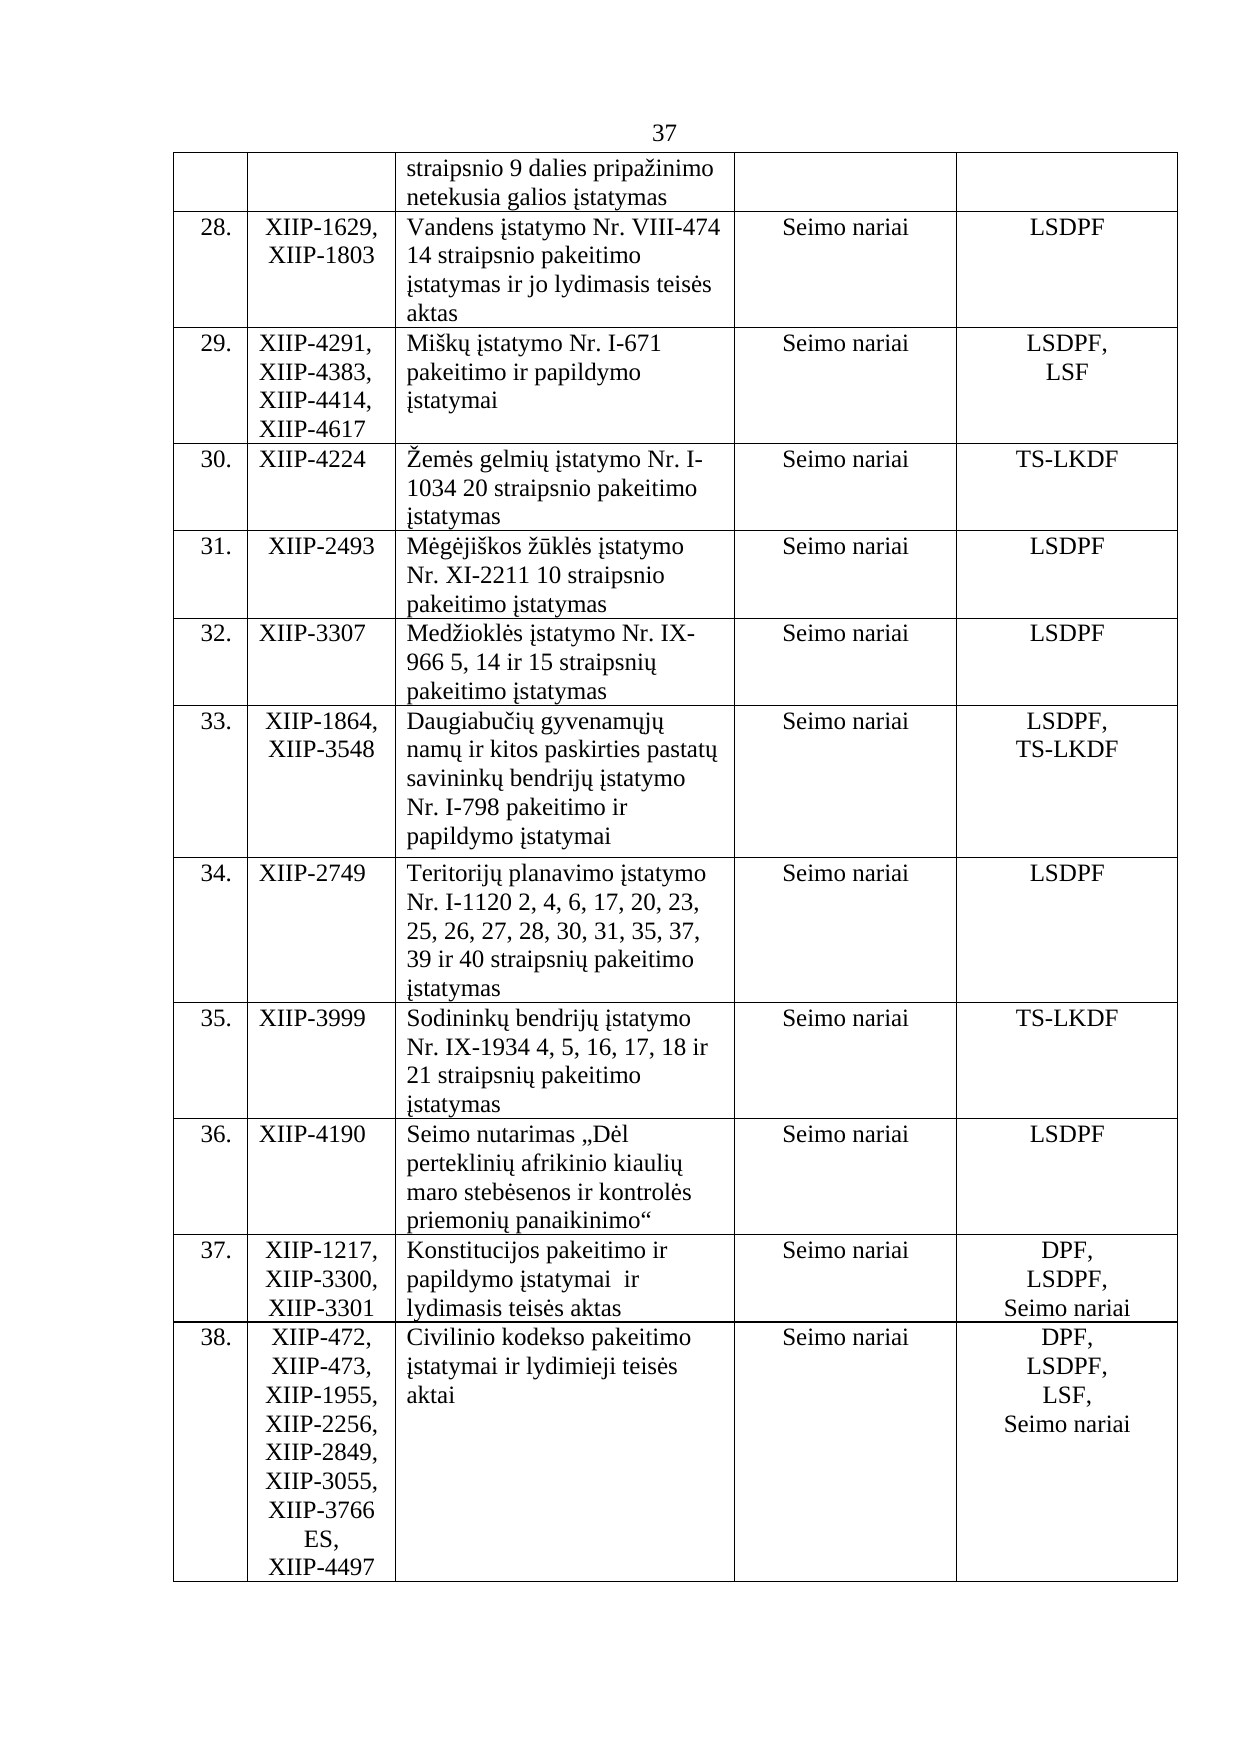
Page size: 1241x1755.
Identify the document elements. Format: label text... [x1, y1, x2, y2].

table_cell XIIP-4190 [248, 1119, 395, 1234]
table_cell Seimo nariai [735, 328, 956, 443]
table_cell XIIP-1217, XIIP-3300, XIIP-3301 [248, 1235, 395, 1321]
table_cell Civilinio kodekso pakeitimo įstatymai ir lydimieji teisės aktai [396, 1323, 734, 1581]
table_cell 33. [174, 706, 247, 857]
table_cell LSDPF [957, 531, 1177, 617]
table_cell XIIP-3999 [248, 1003, 395, 1118]
table_cell LSDPF, LSF [957, 328, 1177, 443]
table_cell LSDPF [957, 858, 1177, 1002]
table_cell Seimo nariai [735, 212, 956, 327]
table_cell XIIP-4291, XIIP-4383, XIIP-4414, XIIP-4617 [248, 328, 395, 443]
table_header [735, 153, 956, 211]
table_cell 37. [174, 1235, 247, 1321]
table_cell Seimo nariai [735, 619, 956, 705]
table_header straipsnio 9 dalies pripažinimo netekusia galios įstatymas [396, 153, 734, 211]
table_cell Vandens įstatymo Nr. VIII-474 14 straipsnio pakeitimo įstatymas ir jo lydimasis teisės aktas [396, 212, 734, 327]
table_cell Seimo nariai [735, 1323, 956, 1581]
table_cell XIIP-3307 [248, 619, 395, 705]
table_cell 34. [174, 858, 247, 1002]
table_cell 31. [174, 531, 247, 617]
table_cell XIIP-1629, XIIP-1803 [248, 212, 395, 327]
table_cell 35. [174, 1003, 247, 1118]
table_cell 29. [174, 328, 247, 443]
table_cell 32. [174, 619, 247, 705]
table_cell 30. [174, 444, 247, 530]
table_cell Seimo nariai [735, 1235, 956, 1321]
table_cell 36. [174, 1119, 247, 1234]
table_cell XIIP-1864, XIIP-3548 [248, 706, 395, 857]
table_cell Teritorijų planavimo įstatymo Nr. I-1120 2, 4, 6, 17, 20, 23, 25, 26, 27, 28, 30, 31, 35, 37, 39 ir 40 straipsnių pakeitimo įstatymas [396, 858, 734, 1002]
table_cell DPF, LSDPF, LSF, Seimo nariai [957, 1323, 1177, 1581]
table_cell Seimo nariai [735, 531, 956, 617]
table_cell XIIP-472, XIIP-473, XIIP-1955, XIIP-2256, XIIP-2849, XIIP-3055, XIIP-3766 ES, XIIP-4497 [248, 1323, 395, 1581]
table_cell TS-LKDF [957, 1003, 1177, 1118]
table_cell Daugiabučių gyvenamųjų namų ir kitos paskirties pastatų savininkų bendrijų įstatymo Nr. I-798 pakeitimo ir papildymo įstatymai [396, 706, 734, 857]
table_cell XIIP-2493 [248, 531, 395, 617]
table_cell LSDPF [957, 619, 1177, 705]
table_cell Seimo nariai [735, 444, 956, 530]
table_cell Seimo nariai [735, 1003, 956, 1118]
table_header [174, 153, 247, 211]
table_cell DPF, LSDPF, Seimo nariai [957, 1235, 1177, 1321]
table_cell Žemės gelmių įstatymo Nr. I-1034 20 straipsnio pakeitimo įstatymas [396, 444, 734, 530]
table_cell XIIP-4224 [248, 444, 395, 530]
table_cell Seimo nutarimas „Dėl perteklinių afrikinio kiaulių maro stebėsenos ir kontrolės priemonių panaikinimo“ [396, 1119, 734, 1234]
table_cell Seimo nariai [735, 706, 956, 857]
table_cell Mėgėjiškos žūklės įstatymo Nr. XI-2211 10 straipsnio pakeitimo įstatymas [396, 531, 734, 617]
table_cell LSDPF [957, 1119, 1177, 1234]
table_cell 28. [174, 212, 247, 327]
table_cell Seimo nariai [735, 1119, 956, 1234]
table_cell Sodininkų bendrijų įstatymo Nr. IX-1934 4, 5, 16, 17, 18 ir 21 straipsnių pakeitimo įstatymas [396, 1003, 734, 1118]
table_cell LSDPF, TS-LKDF [957, 706, 1177, 857]
table_cell TS-LKDF [957, 444, 1177, 530]
table_cell Seimo nariai [735, 858, 956, 1002]
table_cell 38. [174, 1323, 247, 1581]
table_header [957, 153, 1177, 211]
table_header [248, 153, 395, 211]
table_cell Konstitucijos pakeitimo ir papildymo įstatymai ir lydimasis teisės aktas [396, 1235, 734, 1321]
table_cell Miškų įstatymo Nr. I-671 pakeitimo ir papildymo įstatymai [396, 328, 734, 443]
table_cell Medžioklės įstatymo Nr. IX-966 5, 14 ir 15 straipsnių pakeitimo įstatymas [396, 619, 734, 705]
table_cell XIIP-2749 [248, 858, 395, 1002]
table_cell LSDPF [957, 212, 1177, 327]
